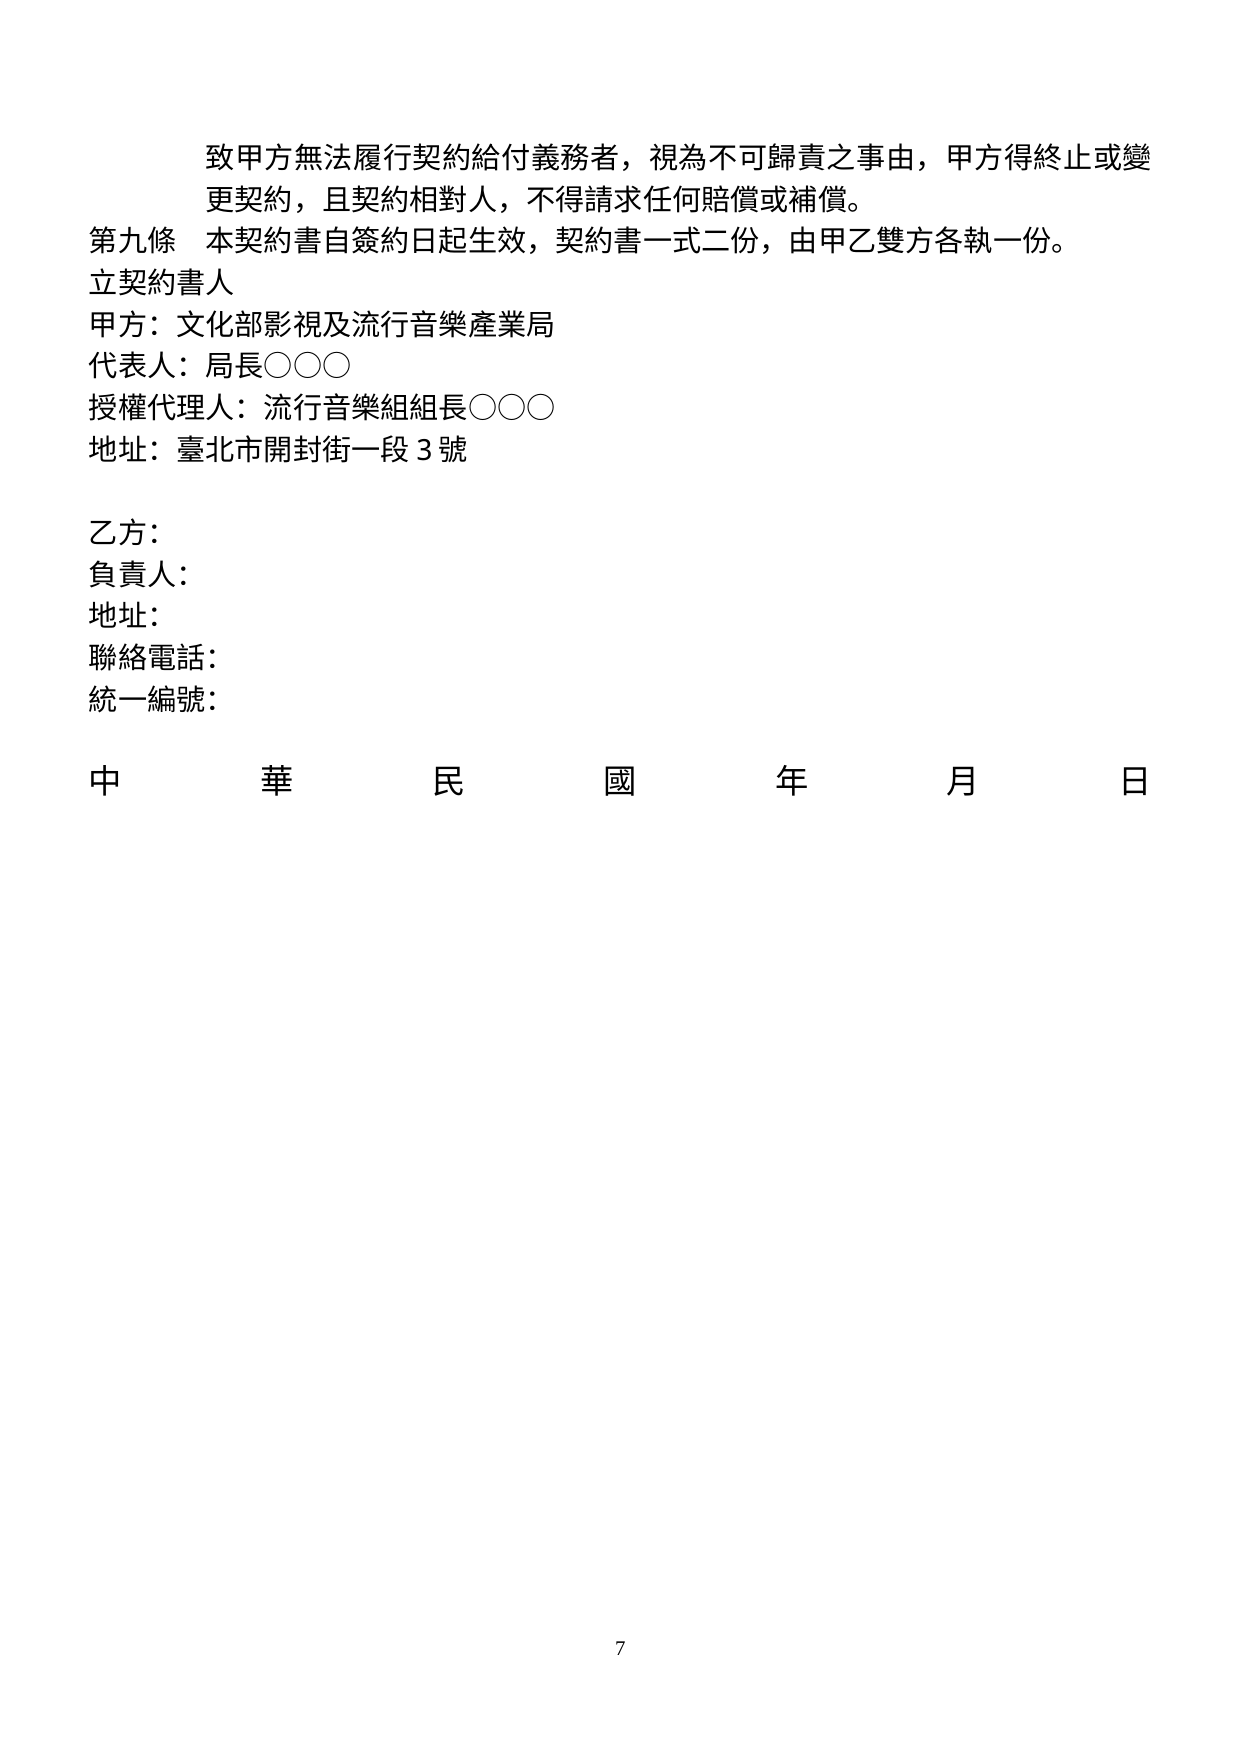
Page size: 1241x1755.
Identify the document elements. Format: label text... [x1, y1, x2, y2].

text 統一編號： [89, 677, 1152, 718]
text 乙方： [89, 510, 1152, 552]
text 地址：臺北市開封街一段3號 [89, 427, 1152, 468]
text 授權代理人：流行音樂組組長○○○ [89, 385, 1152, 427]
text 甲方：文化部影視及流行音樂產業局 [89, 302, 1152, 343]
text 負責人： [89, 552, 1152, 593]
text 立契約書人 [89, 260, 1152, 302]
text 第九條 本契約書自簽約日起生效，契約書一式二份，由甲乙雙方各執一份。 [89, 218, 1152, 260]
text 代表人：局長○○○ [89, 343, 1152, 385]
text 地址： [89, 593, 1152, 635]
text 中華民國年月日 [89, 760, 1152, 802]
text 聯絡電話： [89, 635, 1152, 677]
text 第八條 其他約定事項：若因年度預算經立法院刪除、凍結或有其他不可抗力因素，致甲方無法履行契約給付義務者，視為不可歸責之事由，甲方得終止或變更契約，且契約相對人，不得請求任何賠償或補償。 [89, 135, 1152, 218]
